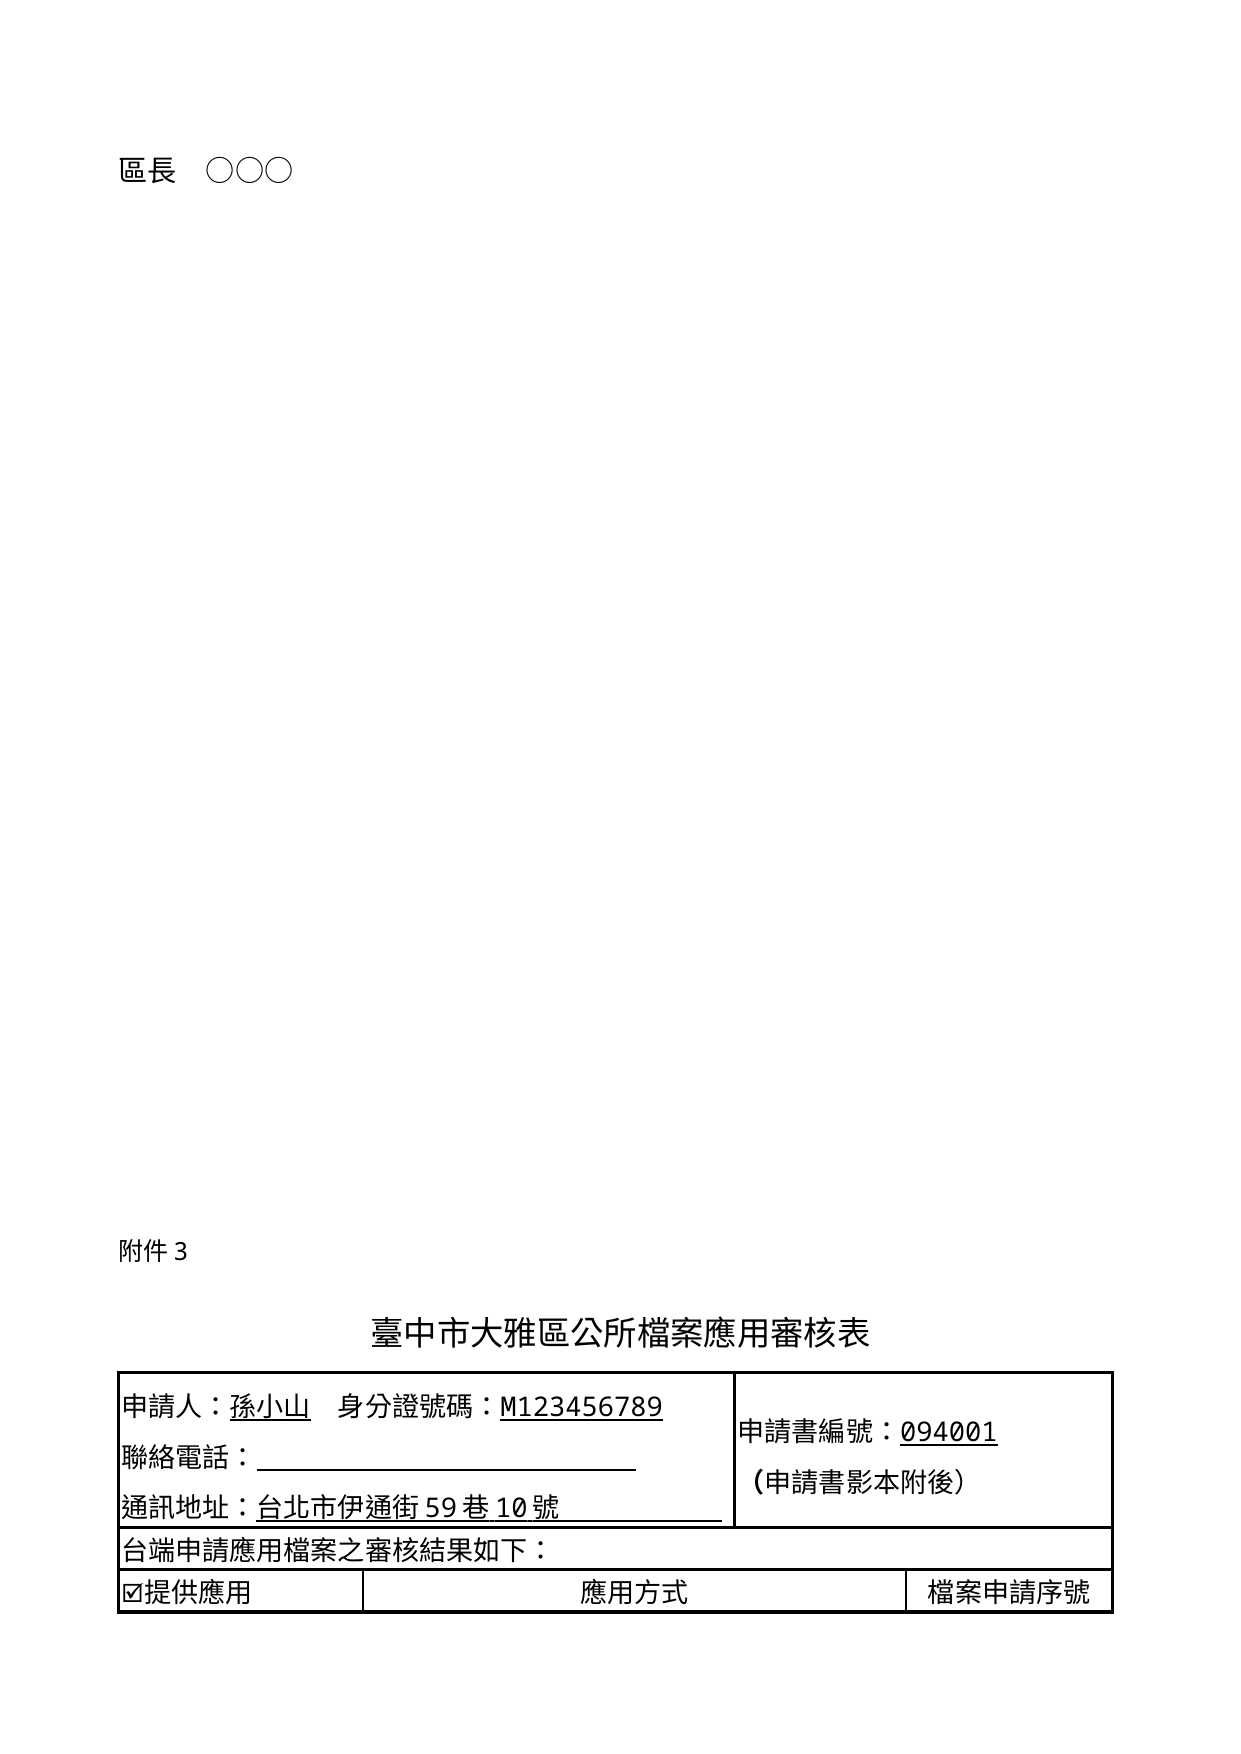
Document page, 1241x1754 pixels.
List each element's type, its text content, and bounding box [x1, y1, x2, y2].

text 附件3 [118, 1208, 1122, 1271]
table_cell 提供應用 [120, 1571, 362, 1610]
table_cell 應用方式 [364, 1571, 905, 1610]
text 區長 ○○○ [118, 127, 1122, 189]
table_cell 台端申請應用檔案之審核結果如下： [120, 1529, 1111, 1568]
table_header 申請書編號：094001 （申請書影本附後） [736, 1374, 1111, 1526]
table_cell 檔案申請序號 [907, 1571, 1111, 1610]
table_header 申請人：孫小山 身分證號碼：M123456789 聯絡電話： 通訊地址：台北市伊通街59巷10號 [120, 1374, 733, 1526]
text 臺中市大雅區公所檔案應用審核表 [118, 1289, 1122, 1352]
